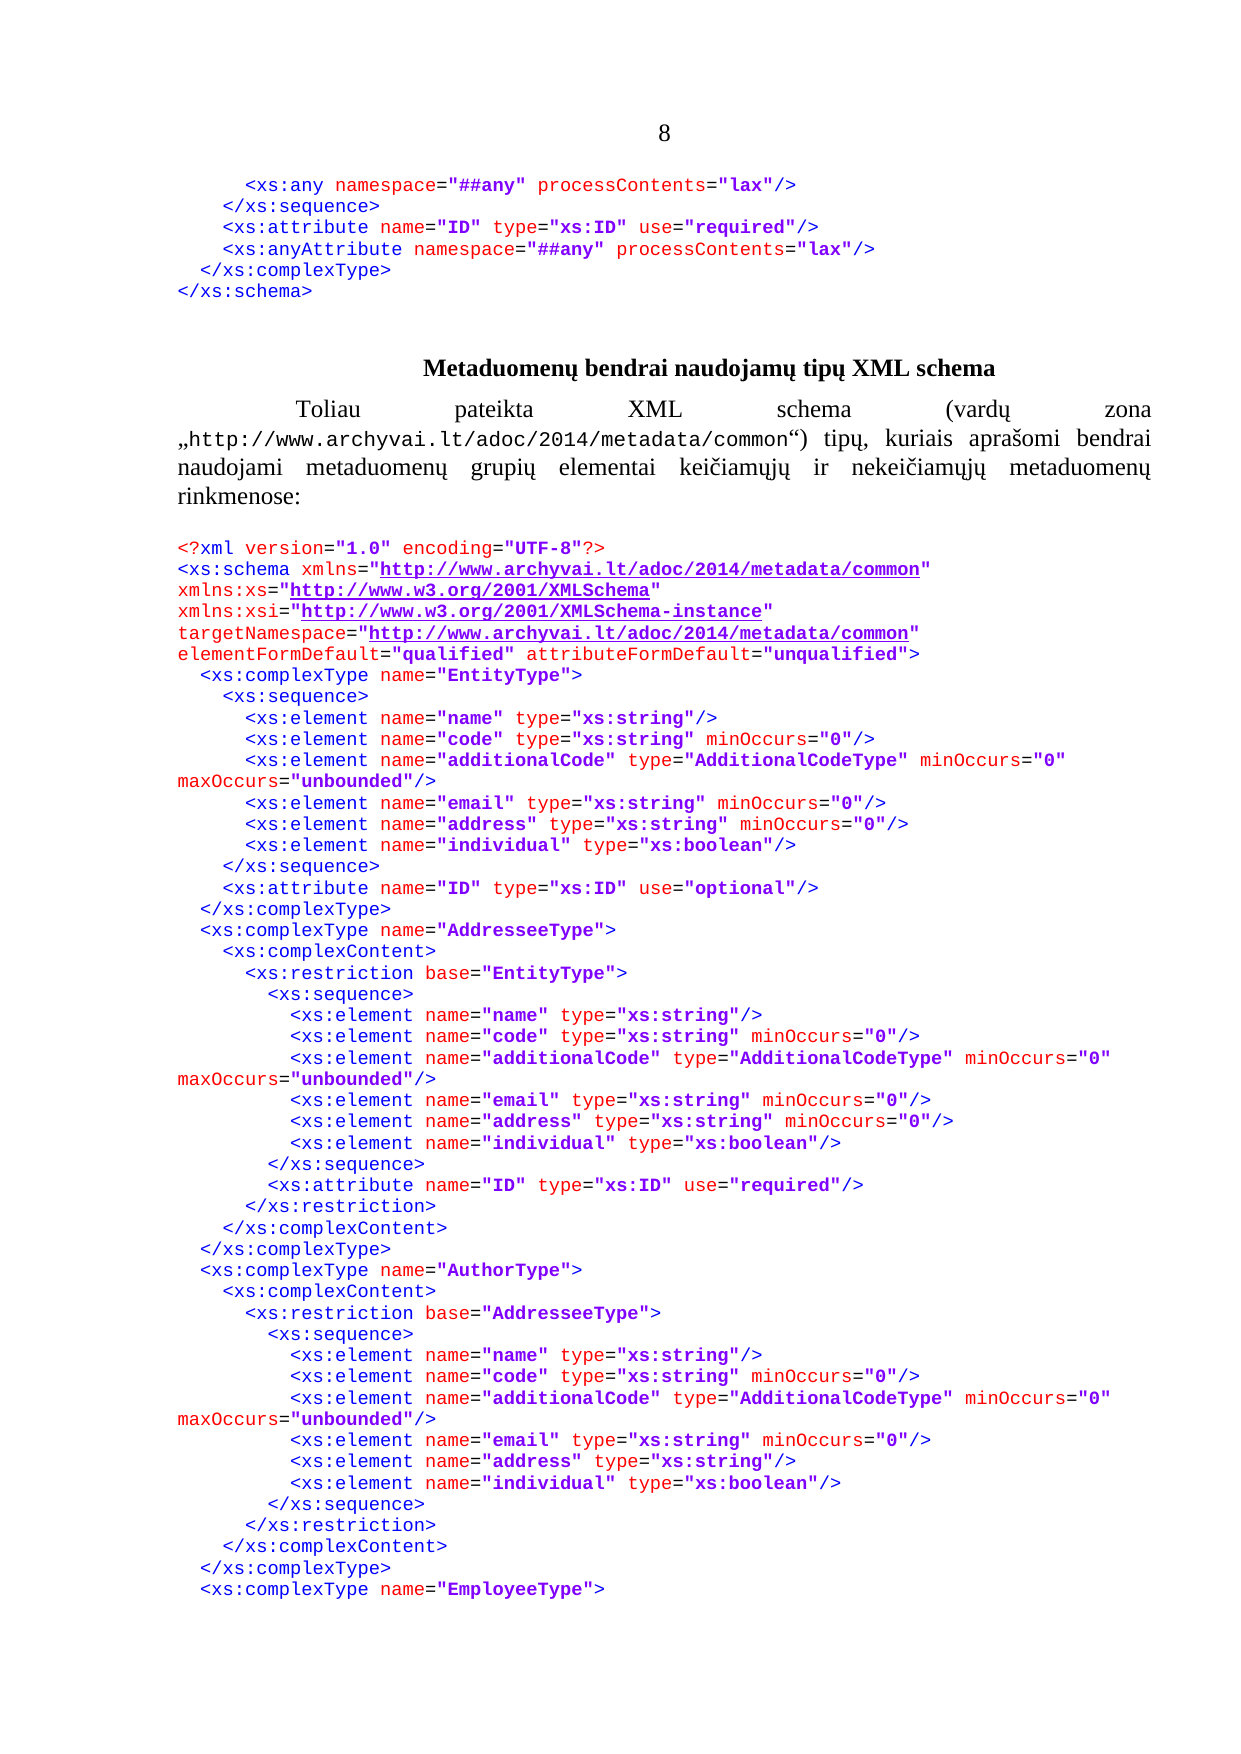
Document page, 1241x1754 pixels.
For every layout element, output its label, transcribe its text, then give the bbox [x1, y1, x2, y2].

text </xs:complexContent> [177, 1537, 1152, 1558]
text </xs:sequence> [177, 197, 1152, 218]
text </xs:complexType> [177, 1240, 1152, 1261]
text <xs:element name="individual" type="xs:boolean"/> [177, 836, 1152, 857]
text <xs:element name="address" type="xs:string" minOccurs="0"/> [177, 1112, 1152, 1133]
text <xs:attribute name="ID" type="xs:ID" use="required"/> [177, 218, 1152, 239]
text <xs:element name="additionalCode" type="AdditionalCodeType" minOccurs="0" maxOccurs="unbounded"/> [177, 1388, 1152, 1431]
text <xs:element name="individual" type="xs:boolean"/> [177, 1133, 1152, 1155]
text <xs:sequence> [177, 687, 1152, 708]
text </xs:sequence> [177, 1155, 1152, 1176]
text <xs:complexType name="AuthorType"> [177, 1261, 1152, 1282]
text <xs:complexType name="EmployeeType"> [177, 1580, 1152, 1601]
text <xs:element name="address" type="xs:string" minOccurs="0"/> [177, 815, 1152, 836]
text </xs:complexType> [177, 1558, 1152, 1580]
text </xs:complexType> [177, 900, 1152, 921]
text <xs:sequence> [177, 1325, 1152, 1346]
text Metaduomenų bendrai naudojamų tipų XML schema [267, 353, 1152, 382]
text </xs:complexType> [177, 261, 1152, 282]
text <xs:element name="name" type="xs:string"/> [177, 1346, 1152, 1367]
text <xs:element name="name" type="xs:string"/> [177, 1006, 1152, 1027]
text <xs:complexContent> [177, 942, 1152, 963]
text <xs:element name="email" type="xs:string" minOccurs="0"/> [177, 1091, 1152, 1112]
text <xs:element name="additionalCode" type="AdditionalCodeType" minOccurs="0" maxOccurs="unbounded"/> [177, 751, 1152, 793]
text <xs:element name="code" type="xs:string" minOccurs="0"/> [177, 730, 1152, 751]
text <xs:attribute name="ID" type="xs:ID" use="required"/> [177, 1176, 1152, 1197]
text <xs:restriction base="AddresseeType"> [177, 1303, 1152, 1325]
text <xs:complexType name="EntityType"> [177, 666, 1152, 687]
text <xs:element name="additionalCode" type="AdditionalCodeType" minOccurs="0" maxOccurs="unbounded"/> [177, 1048, 1152, 1091]
text </xs:sequence> [177, 1495, 1152, 1516]
text <xs:sequence> [177, 985, 1152, 1006]
text <xs:schema xmlns="http://www.archyvai.lt/adoc/2014/metadata/common" xmlns:xs="http://www.w3.org/2001/XMLSchema" xmlns:xsi="http://www.w3.org/2001/XMLSchema-instance" targetNamespace="http://www.archyvai.lt/adoc/2014/metadata/common" elementFormDefault="qualified" attributeFormDefault="unqualified"> [177, 560, 1152, 666]
text </xs:complexContent> [177, 1218, 1152, 1240]
text </xs:restriction> [177, 1516, 1152, 1537]
text <xs:any namespace="##any" processContents="lax"/> [177, 176, 1152, 197]
text <xs:element name="name" type="xs:string"/> [177, 708, 1152, 730]
text <xs:anyAttribute namespace="##any" processContents="lax"/> [177, 239, 1152, 261]
text <xs:element name="code" type="xs:string" minOccurs="0"/> [177, 1027, 1152, 1048]
text <?xml version="1.0" encoding="UTF-8"?> [177, 538, 1152, 560]
text <xs:element name="individual" type="xs:boolean"/> [177, 1473, 1152, 1495]
text </xs:sequence> [177, 857, 1152, 878]
text </xs:schema> [177, 282, 1152, 303]
text <xs:attribute name="ID" type="xs:ID" use="optional"/> [177, 878, 1152, 900]
text <xs:element name="email" type="xs:string" minOccurs="0"/> [177, 793, 1152, 815]
text <xs:complexContent> [177, 1282, 1152, 1303]
text Toliau pateikta XML schema (vardų zona „http://www.archyvai.lt/adoc/2014/metadata/common“) tipų, kuriais aprašomi bendrai naudojami metaduomenų grupių elementai keičiamųjų ir nekeičiamųjų metaduomenų rinkmenose: [177, 394, 1152, 510]
text <xs:complexType name="AddresseeType"> [177, 921, 1152, 942]
text <xs:element name="code" type="xs:string" minOccurs="0"/> [177, 1367, 1152, 1388]
text <xs:element name="email" type="xs:string" minOccurs="0"/> [177, 1431, 1152, 1452]
text </xs:restriction> [177, 1197, 1152, 1218]
text <xs:element name="address" type="xs:string"/> [177, 1452, 1152, 1473]
text <xs:restriction base="EntityType"> [177, 963, 1152, 985]
